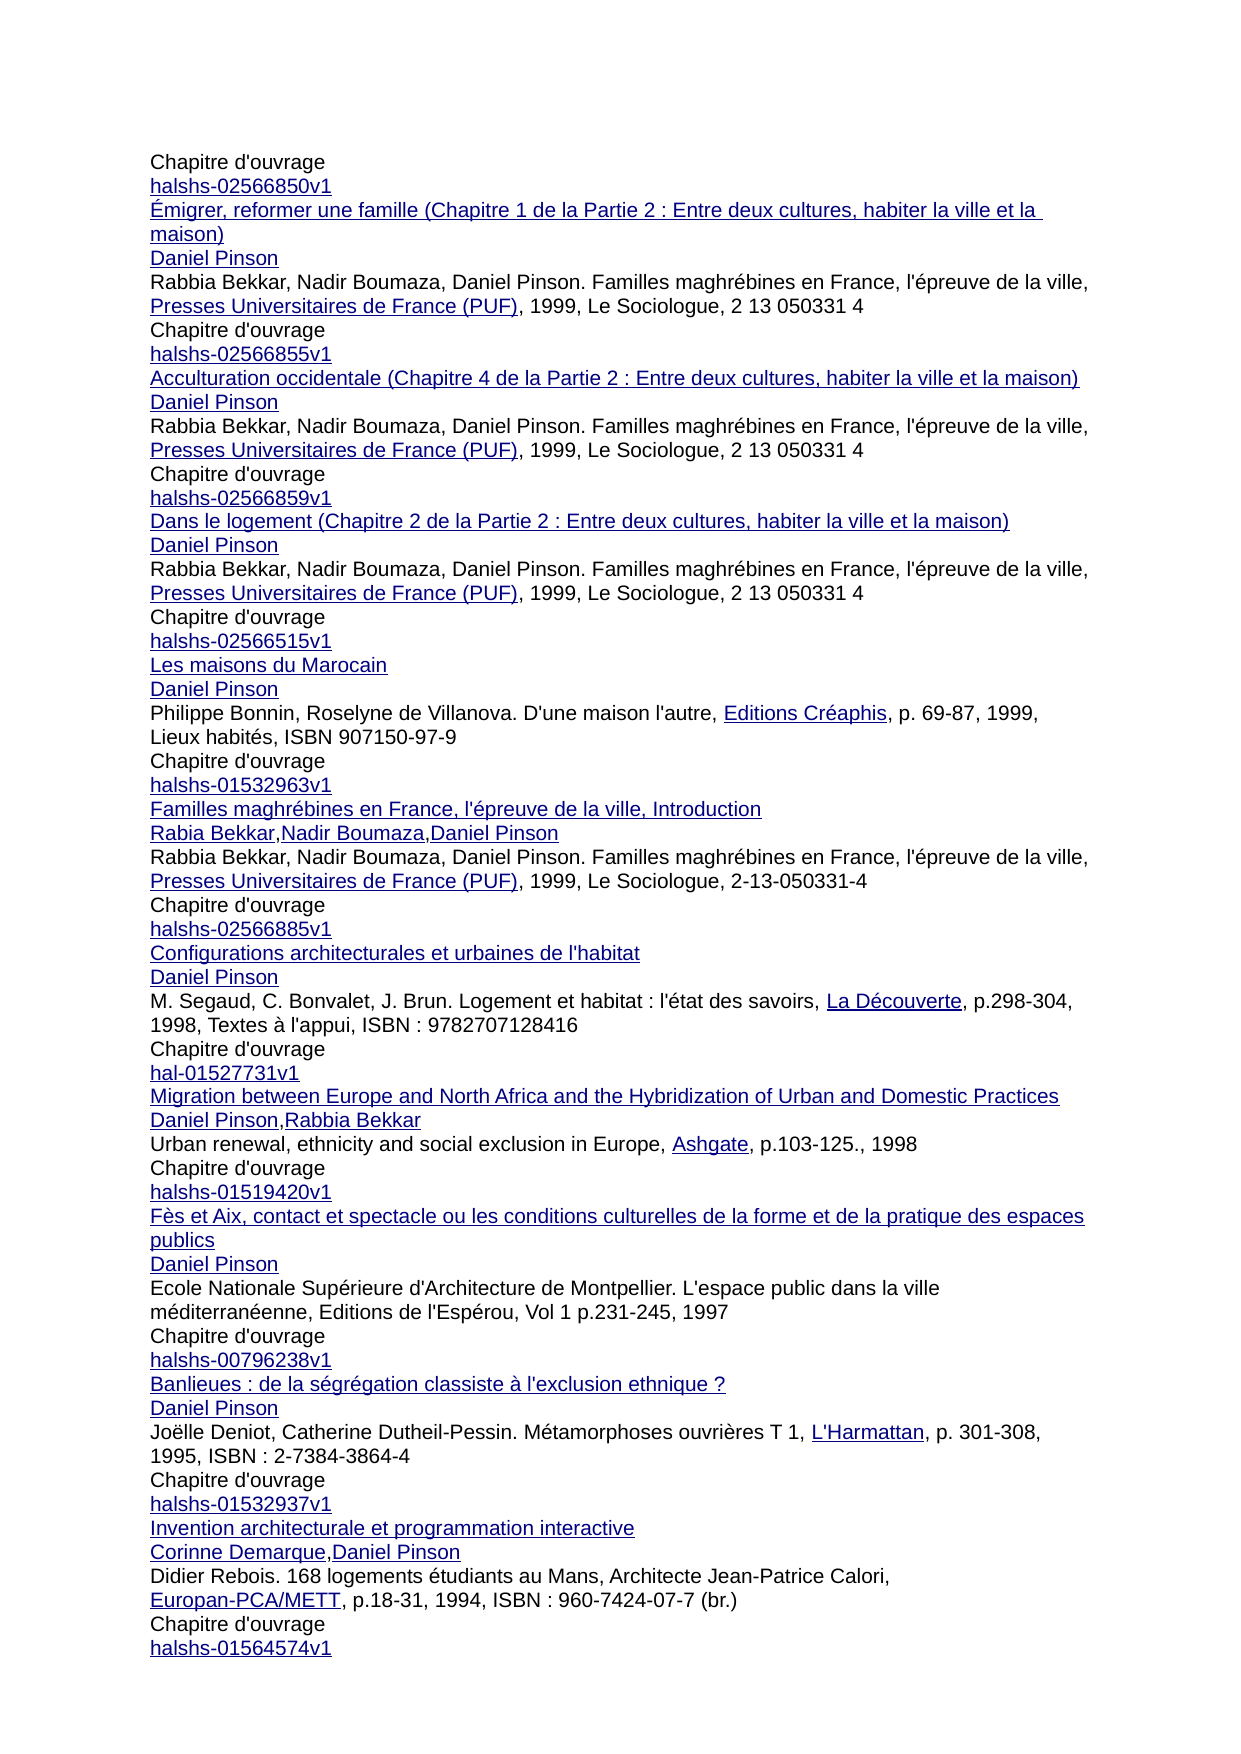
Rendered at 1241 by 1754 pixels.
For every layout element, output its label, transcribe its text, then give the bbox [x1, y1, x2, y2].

table_cell Émigrer, reformer une famille (Chapitre 1 de la Partie 2 : Entre deux cultures, habiter la ville et la maison) Daniel Pinson Rabbia Bekkar, Nadir Boumaza, Daniel Pinson. Familles maghrébines en France, l'épreuve de la ville, Presses Universitaires de France (PUF), 1999, Le Sociologue, 2 13 050331 4 Chapitre d'ouvrage halshs-02566855v1 [150, 198, 1090, 366]
table_cell Banlieues : de la ségrégation classiste à l'exclusion ethnique ? Daniel Pinson Joëlle Deniot, Catherine Dutheil-Pessin. Métamorphoses ouvrières T 1, L'Harmattan, p. 301-308, 1995, ISBN : 2-7384-3864-4 Chapitre d'ouvrage halshs-01532937v1 [150, 1372, 1090, 1516]
table_cell Familles maghrébines en France, l'épreuve de la ville, Introduction Rabia Bekkar,Nadir Boumaza,Daniel Pinson Rabbia Bekkar, Nadir Boumaza, Daniel Pinson. Familles maghrébines en France, l'épreuve de la ville, Presses Universitaires de France (PUF), 1999, Le Sociologue, 2-13-050331-4 Chapitre d'ouvrage halshs-02566885v1 [150, 797, 1090, 941]
table_cell Invention architecturale et programmation interactive Corinne Demarque,Daniel Pinson Didier Rebois. 168 logements étudiants au Mans, Architecte Jean-Patrice Calori, Europan-PCA/METT, p.18-31, 1994, ISBN : 960-7424-07-7 (br.) Chapitre d'ouvrage halshs-01564574v1 [150, 1516, 1090, 1659]
table_cell Configurations architecturales et urbaines de l'habitat Daniel Pinson M. Segaud, C. Bonvalet, J. Brun. Logement et habitat : l'état des savoirs, La Découverte, p.298-304, 1998, Textes à l'appui, ISBN : 9782707128416 Chapitre d'ouvrage hal-01527731v1 [150, 941, 1090, 1084]
table_cell Chapitre d'ouvrage halshs-02566850v1 [150, 150, 1090, 198]
table_cell Dans le logement (Chapitre 2 de la Partie 2 : Entre deux cultures, habiter la ville et la maison) Daniel Pinson Rabbia Bekkar, Nadir Boumaza, Daniel Pinson. Familles maghrébines en France, l'épreuve de la ville, Presses Universitaires de France (PUF), 1999, Le Sociologue, 2 13 050331 4 Chapitre d'ouvrage halshs-02566515v1 [150, 509, 1090, 653]
table_cell Acculturation occidentale (Chapitre 4 de la Partie 2 : Entre deux cultures, habiter la ville et la maison) Daniel Pinson Rabbia Bekkar, Nadir Boumaza, Daniel Pinson. Familles maghrébines en France, l'épreuve de la ville, Presses Universitaires de France (PUF), 1999, Le Sociologue, 2 13 050331 4 Chapitre d'ouvrage halshs-02566859v1 [150, 366, 1090, 509]
table_cell Les maisons du Marocain Daniel Pinson Philippe Bonnin, Roselyne de Villanova. D'une maison l'autre, Editions Créaphis, p. 69-87, 1999, Lieux habités, ISBN 907150-97-9 Chapitre d'ouvrage halshs-01532963v1 [150, 653, 1090, 797]
table_cell Migration between Europe and North Africa and the Hybridization of Urban and Domestic Practices Daniel Pinson,Rabbia Bekkar Urban renewal, ethnicity and social exclusion in Europe, Ashgate, p.103-125., 1998 Chapitre d'ouvrage halshs-01519420v1 [150, 1084, 1090, 1204]
table_cell Fès et Aix, contact et spectacle ou les conditions culturelles de la forme et de la pratique des espaces publics Daniel Pinson Ecole Nationale Supérieure d'Architecture de Montpellier. L'espace public dans la ville méditerranéenne, Editions de l'Espérou, Vol 1 p.231-245, 1997 Chapitre d'ouvrage halshs-00796238v1 [150, 1204, 1090, 1372]
